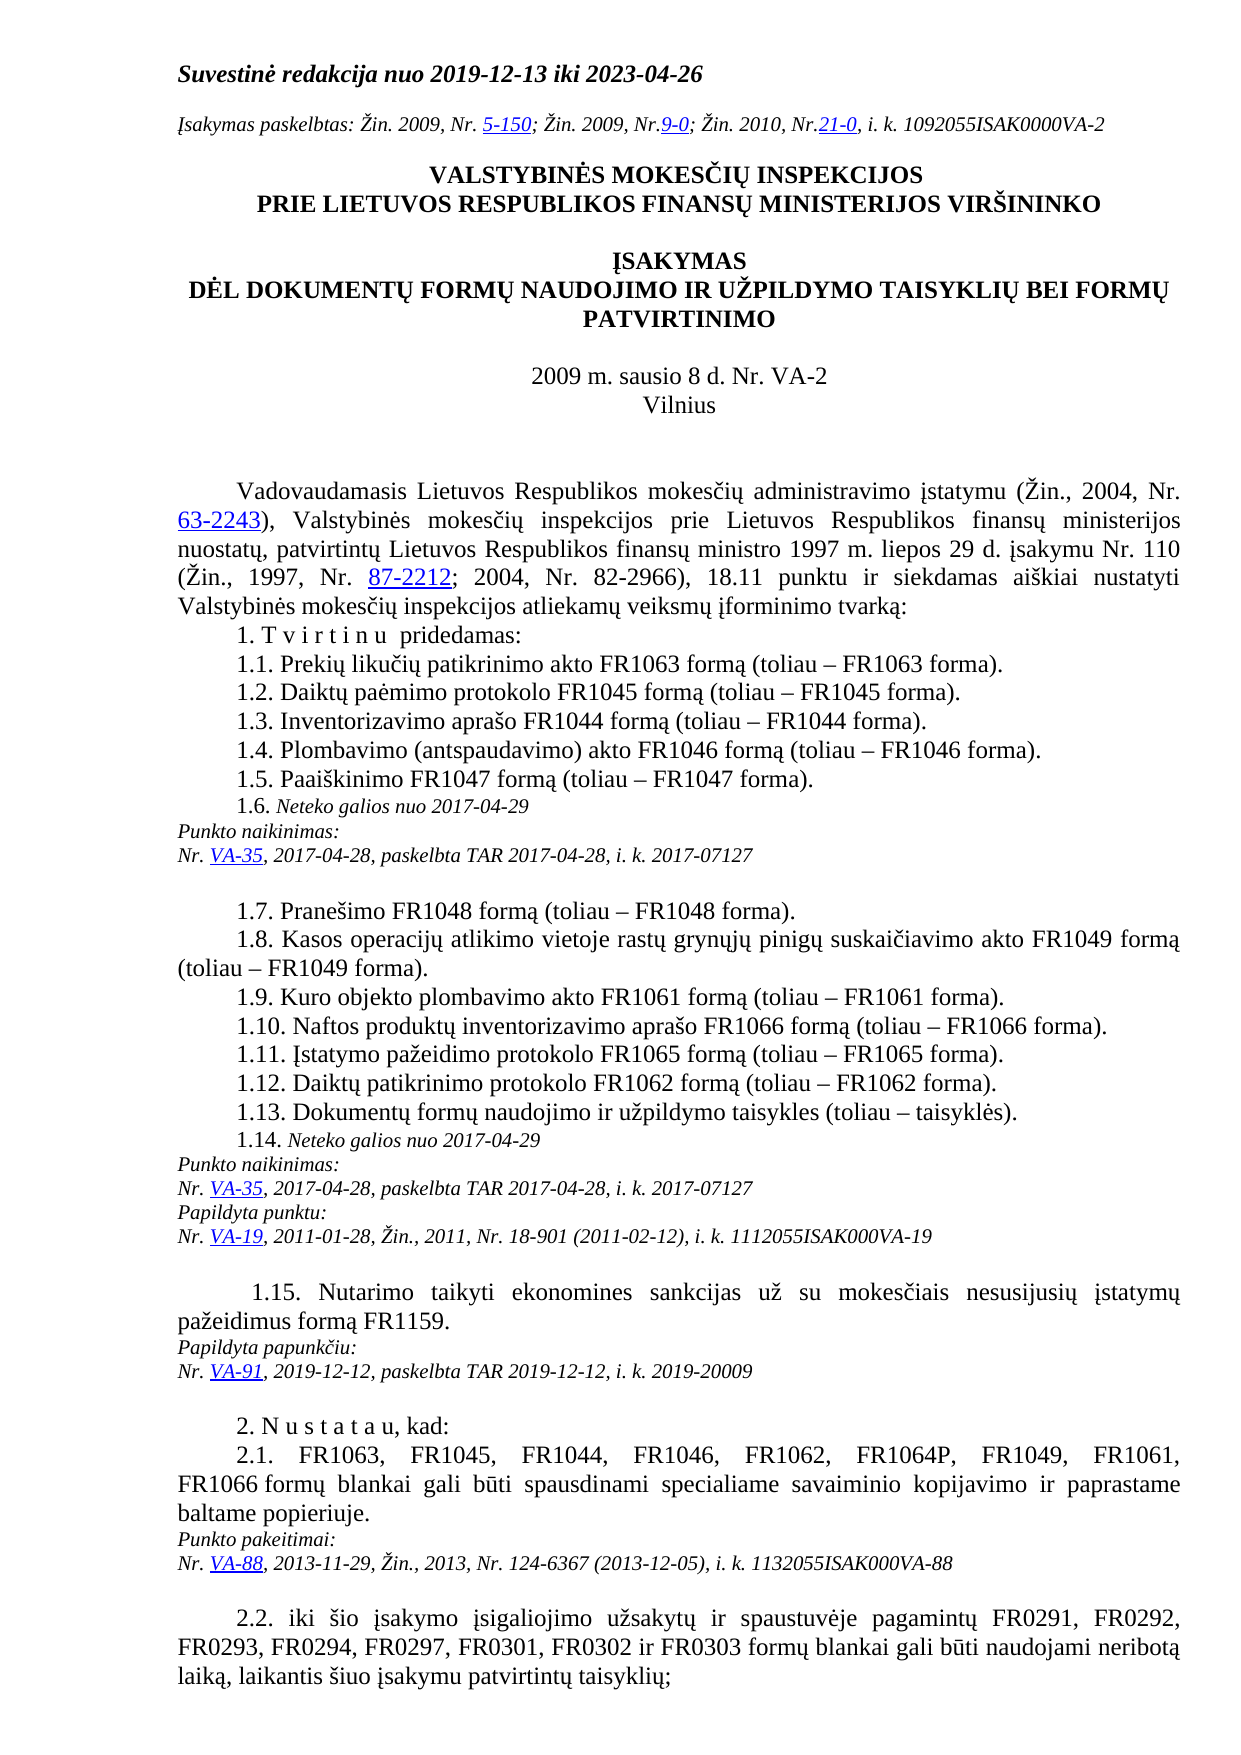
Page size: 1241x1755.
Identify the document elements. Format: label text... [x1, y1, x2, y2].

text Papildyta papunkčiu: [177, 1334, 1181, 1359]
text Nr. VA-35, 2017-04-28, paskelbta TAR 2017-04-28, i. k. 2017-07127 [177, 1176, 1181, 1200]
text 1.5. Paaiškinimo FR1047 formą (toliau – FR1047 forma). [177, 764, 1181, 792]
text 1.8. Kasos operacijų atlikimo vietoje rastų grynųjų pinigų suskaičiavimo akto FR1049 formą (toliau – FR1049 forma). [177, 924, 1181, 982]
text ĮSAKYMAS [177, 246, 1181, 275]
text Vadovaudamasis Lietuvos Respublikos mokesčių administravimo įstatymu (Žin., 2004, Nr. 63-2243), Valstybinės mokesčių inspekcijos prie Lietuvos Respublikos finansų ministerijos nuostatų, patvirtintų Lietuvos Respublikos finansų ministro 1997 m. liepos 29 d. įsakymu Nr. 110 (Žin., 1997, Nr. 87-2212; 2004, Nr. 82-2966), 18.11 punktu ir siekdamas aiškiai nustatyti Valstybinės mokesčių inspekcijos atliekamų veiksmų įforminimo tvarką: [177, 476, 1181, 620]
text 1.13. Dokumentų formų naudojimo ir užpildymo taisykles (toliau – taisyklės). [177, 1097, 1181, 1126]
text 1.12. Daiktų patikrinimo protokolo FR1062 formą (toliau – FR1062 forma). [177, 1068, 1181, 1097]
text Nr. VA-35, 2017-04-28, paskelbta TAR 2017-04-28, i. k. 2017-07127 [177, 843, 1181, 867]
text Nr. VA-88, 2013-11-29, Žin., 2013, Nr. 124-6367 (2013-12-05), i. k. 1132055ISAK000VA-88 [177, 1551, 1181, 1574]
text 1.15. Nutarimo taikyti ekonomines sankcijas už su mokesčiais nesusijusių įstatymų pažeidimus formą FR1159. [177, 1277, 1181, 1334]
text 2.1. FR1063, FR1045, FR1044, FR1046, FR1062, FR1064P, FR1049, FR1061, FR1066 formų blankai gali būti spausdinami specialiame savaiminio kopijavimo ir paprastame baltame popieriuje. [177, 1440, 1181, 1526]
text Punkto naikinimas: [177, 1152, 1181, 1176]
text Papildyta punktu: [177, 1200, 1181, 1224]
text Punkto naikinimas: [177, 819, 1181, 843]
text 1.4. Plombavimo (antspaudavimo) akto FR1046 formą (toliau – FR1046 forma). [177, 735, 1181, 764]
text 2009 m. sausio 8 d. Nr. VA-2 [177, 361, 1181, 390]
text 2.2. iki šio įsakymo įsigaliojimo užsakytų ir spaustuvėje pagamintų FR0291, FR0292, FR0293, FR0294, FR0297, FR0301, FR0302 ir FR0303 formų blankai gali būti naudojami neribotą laiką, laikantis šiuo įsakymu patvirtintų taisyklių; [177, 1603, 1181, 1689]
text Vilnius [177, 390, 1181, 419]
text PRIE LIETUVOS RESPUBLIKOS FINANSŲ MINISTERIJOS VIRŠININKO [177, 189, 1181, 217]
text Nr. VA-19, 2011-01-28, Žin., 2011, Nr. 18-901 (2011-02-12), i. k. 1112055ISAK000VA-19 [177, 1224, 1181, 1248]
text 1.9. Kuro objekto plombavimo akto FR1061 formą (toliau – FR1061 forma). [177, 982, 1181, 1011]
text 1.7. Pranešimo FR1048 formą (toliau – FR1048 forma). [177, 896, 1181, 924]
text 1.6. Neteko galios nuo 2017-04-29 [177, 792, 1181, 819]
text Punkto pakeitimai: [177, 1526, 1181, 1551]
text 1.14. Neteko galios nuo 2017-04-29 [177, 1126, 1181, 1152]
text VALSTYBINĖS MOKESČIŲ INSPEKCIJOS [177, 160, 1181, 189]
text 1.3. Inventorizavimo aprašo FR1044 formą (toliau – FR1044 forma). [177, 706, 1181, 735]
text Įsakymas paskelbtas: Žin. 2009, Nr. 5-150; Žin. 2009, Nr.9-0; Žin. 2010, Nr.21-0, i. k. 1092055ISAK0000VA-2 [177, 112, 1181, 136]
text 1.11. Įstatymo pažeidimo protokolo FR1065 formą (toliau – FR1065 forma). [177, 1039, 1181, 1068]
text 1.2. Daiktų paėmimo protokolo FR1045 formą (toliau – FR1045 forma). [177, 677, 1181, 706]
text 1.10. Naftos produktų inventorizavimo aprašo FR1066 formą (toliau – FR1066 forma). [177, 1011, 1181, 1039]
text DĖL DOKUMENTŲ FORMŲ NAUDOJIMO IR UŽPILDYMO TAISYKLIŲ BEI FORMŲ PATVIRTINIMO [177, 275, 1181, 332]
text Nr. VA-91, 2019-12-12, paskelbta TAR 2019-12-12, i. k. 2019-20009 [177, 1359, 1181, 1383]
text 1. Tvirtinu pridedamas: [177, 620, 1181, 649]
text 2. Nustatau, kad: [177, 1411, 1181, 1440]
text Suvestinė redakcija nuo 2019-12-13 iki 2023-04-26 [177, 59, 1181, 88]
text 1.1. Prekių likučių patikrinimo akto FR1063 formą (toliau – FR1063 forma). [177, 649, 1181, 677]
